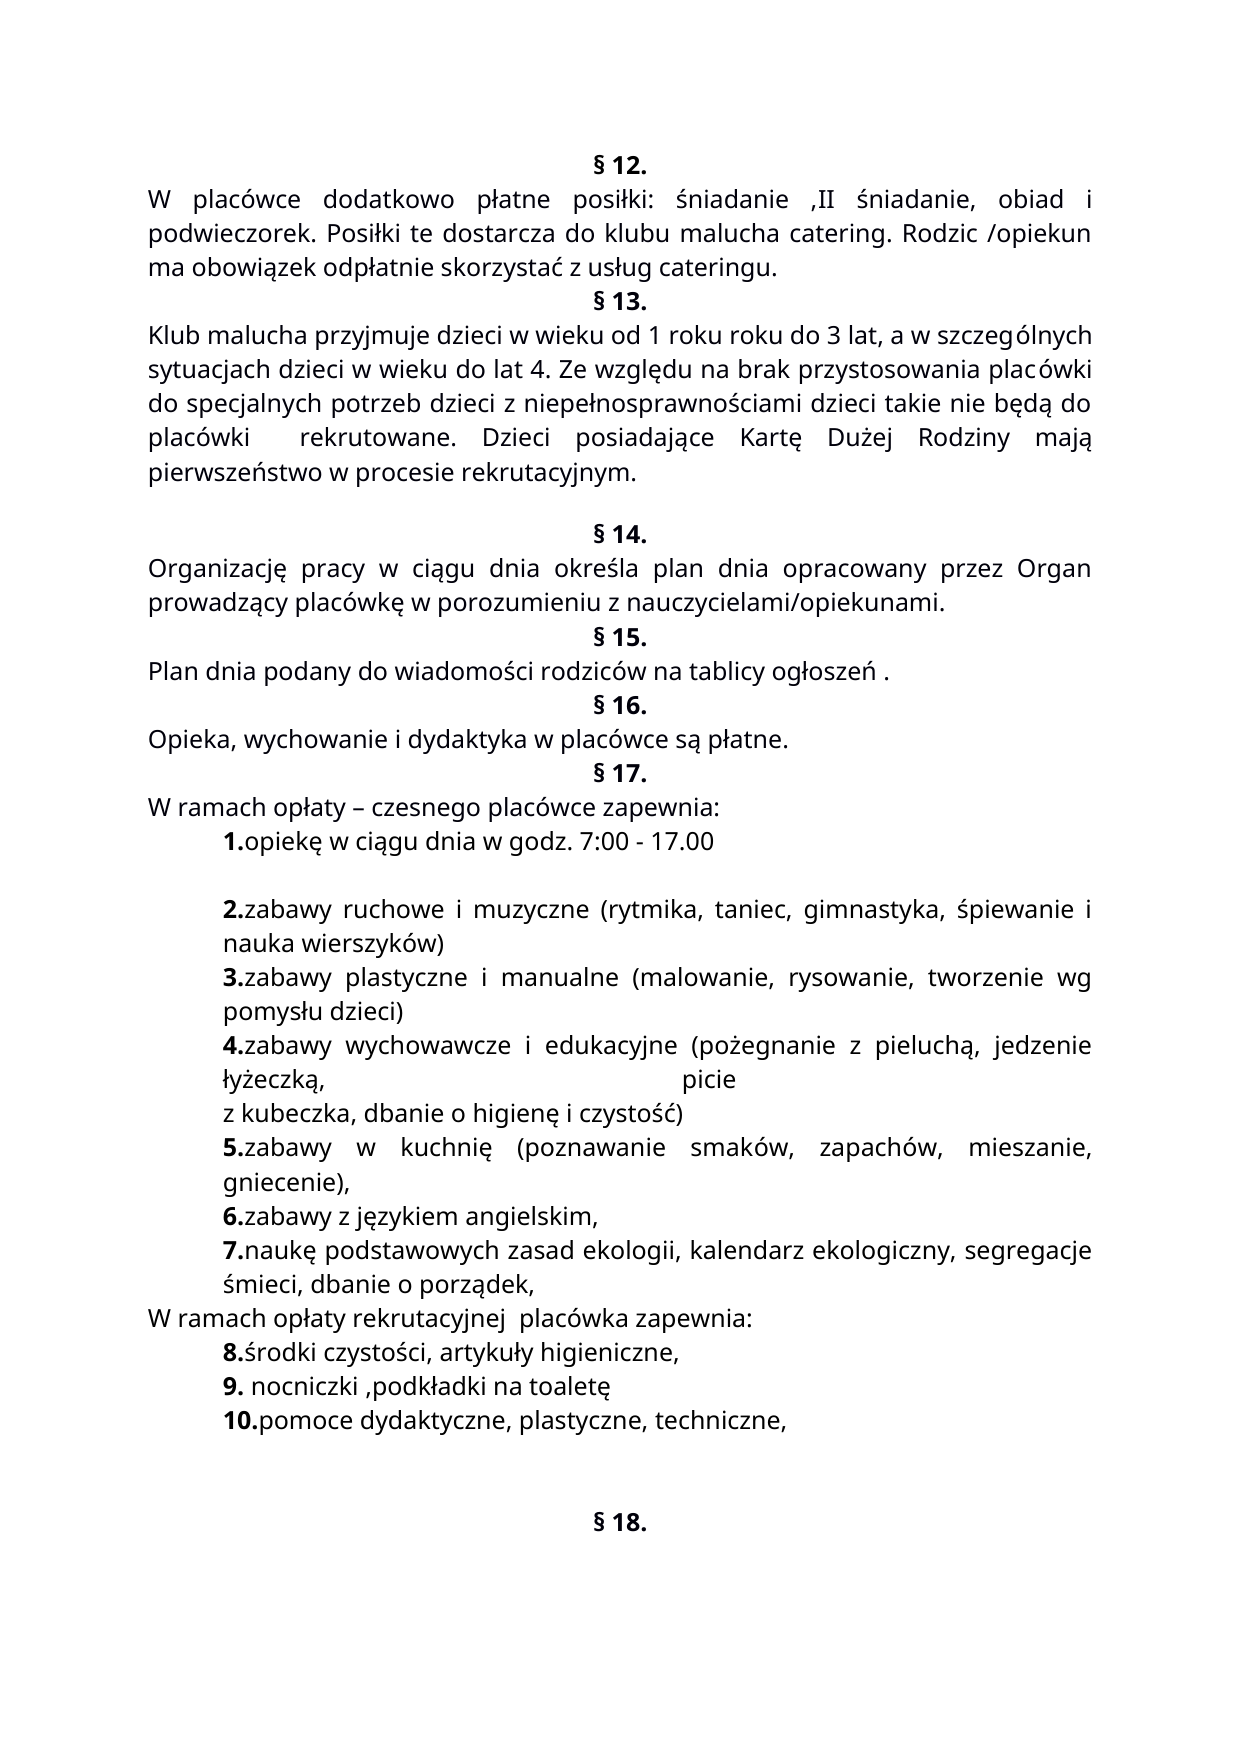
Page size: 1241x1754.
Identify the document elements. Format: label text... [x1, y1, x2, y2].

text § 18. [148, 1505, 1093, 1539]
text § 13. [148, 284, 1093, 318]
text Plan dnia podany do wiadomości rodziców na tablicy ogłoszeń . [148, 653, 1093, 687]
text W ramach opłaty – czesnego placówce zapewnia: [148, 789, 1093, 823]
text § 17. [148, 755, 1093, 789]
list nocniczki ,podkładki na toaletę [223, 1368, 1093, 1403]
list opiekę w ciągu dnia w godz. 7:00 - 17.00 [223, 823, 1093, 858]
list zabawy w kuchnię (poznawanie smaków, zapachów, mieszanie, gniecenie), [223, 1130, 1093, 1198]
list pomoce dydaktyczne, plastyczne, techniczne, [223, 1403, 1093, 1437]
list środki czystości, artykuły higieniczne, [223, 1334, 1093, 1368]
text § 15. [148, 619, 1093, 653]
text Opieka, wychowanie i dydaktyka w placówce są płatne. [148, 721, 1093, 755]
text § 14. [148, 517, 1093, 551]
text § 16. [148, 687, 1093, 721]
text Organizację pracy w ciągu dnia określa plan dnia opracowany przez Organ prowadzący placówkę w porozumieniu z nauczycielami/opiekunami. [148, 551, 1093, 619]
text Klub malucha przyjmuje dzieci w wieku od 1 roku roku do 3 lat, a w szczególnych sytuacjach dzieci w wieku do lat 4. Ze względu na brak przystosowania placówki do specjalnych potrzeb dzieci z niepełnosprawnościami dzieci takie nie będą do placówki rekrutowane. Dzieci posiadające Kartę Dużej Rodziny mają pierwszeństwo w procesie rekrutacyjnym. [148, 318, 1093, 488]
list zabawy wychowawcze i edukacyjne (pożegnanie z pieluchą, jedzenie łyżeczką, picie z kubeczka, dbanie o higienę i czystość) [223, 1028, 1093, 1130]
list zabawy plastyczne i manualne (malowanie, rysowanie, tworzenie wg pomysłu dzieci) [223, 960, 1093, 1028]
text § 12. [148, 148, 1093, 182]
text W ramach opłaty rekrutacyjnej placówka zapewnia: [148, 1300, 1093, 1334]
list zabawy ruchowe i muzyczne (rytmika, taniec, gimnastyka, śpiewanie i nauka wierszyków) [223, 892, 1093, 960]
text W placówce dodatkowo płatne posiłki: śniadanie ,II śniadanie, obiad i podwieczorek. Posiłki te dostarcza do klubu malucha catering. Rodzic /opiekun ma obowiązek odpłatnie skorzystać z usług cateringu. [148, 182, 1093, 284]
list naukę podstawowych zasad ekologii, kalendarz ekologiczny, segregacje śmieci, dbanie o porządek, [223, 1232, 1093, 1300]
list zabawy z językiem angielskim, [223, 1198, 1093, 1232]
